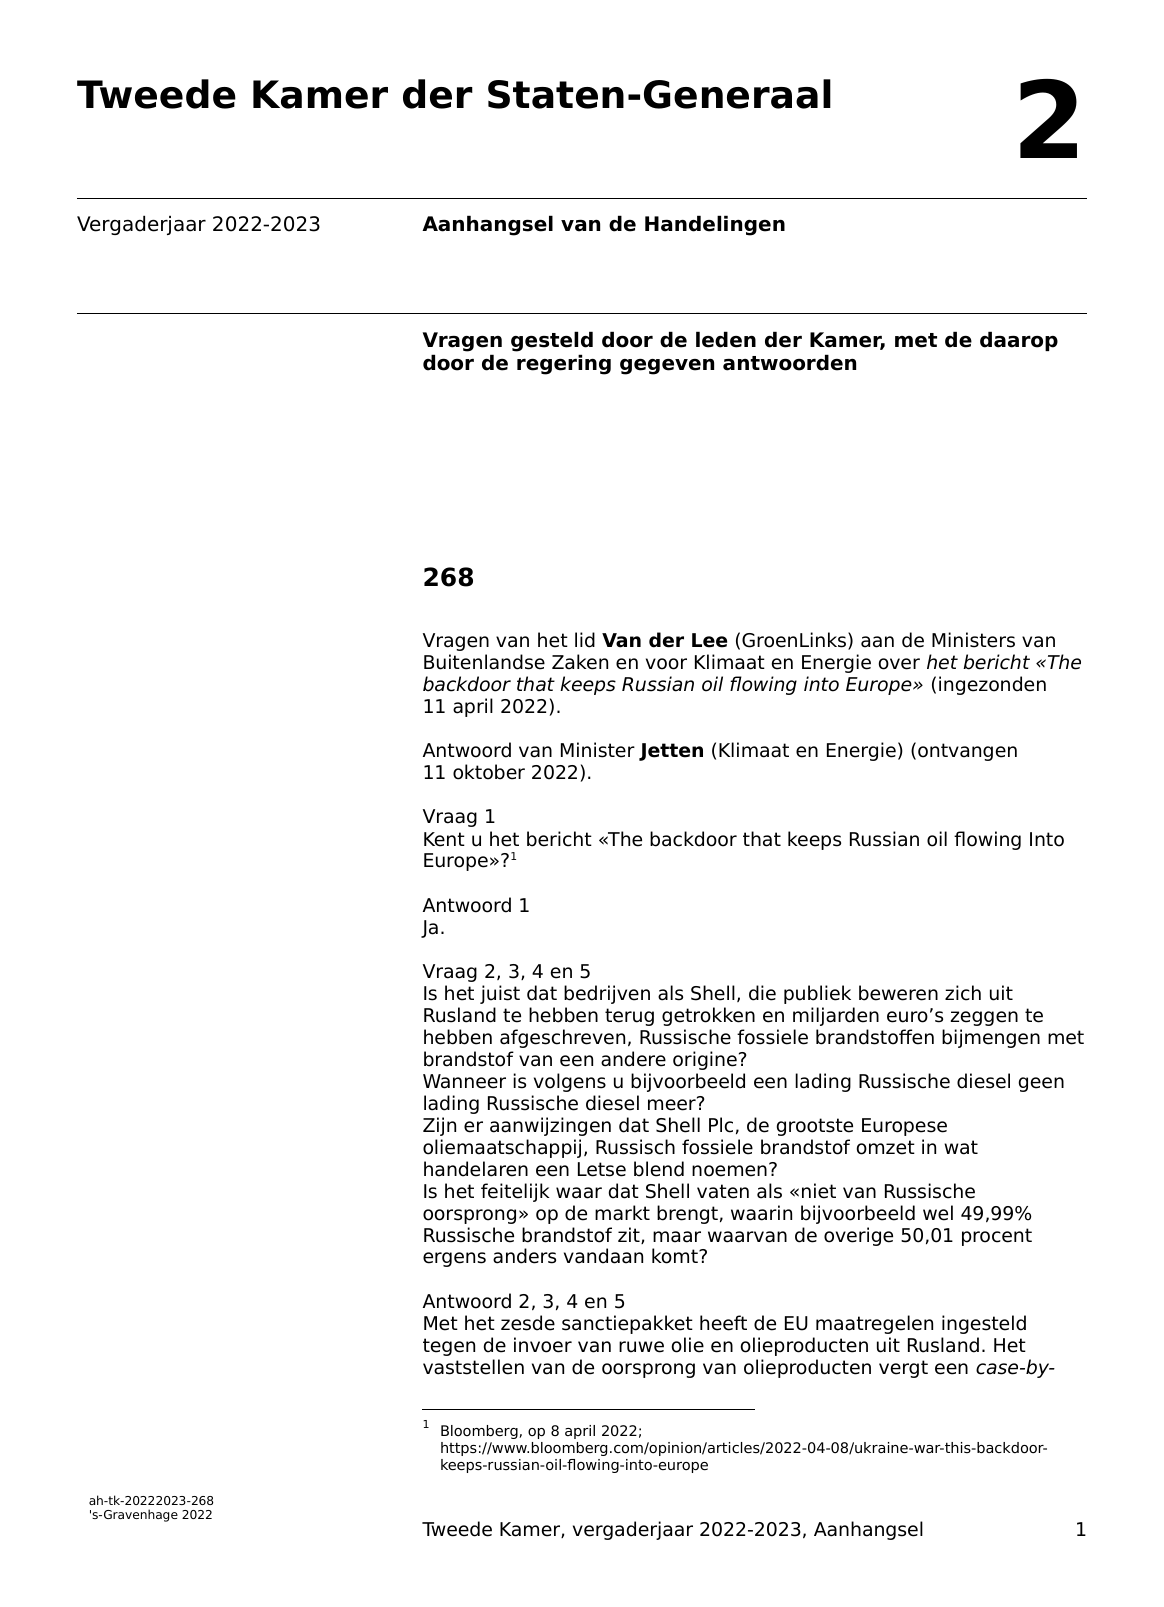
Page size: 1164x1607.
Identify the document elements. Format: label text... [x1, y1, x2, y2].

text 's-Gravenhage 2022 [88, 1508, 323, 1522]
text Is het feitelijk waar dat Shell vaten als «niet van Russische oorsprong» op de markt brengt, waarin bijvoorbeeld wel 49,99% Russische brandstof zit, maar waarvan de overige 50,01 procent ergens anders vandaan komt? [422, 1181, 1087, 1268]
table_cell [77, 314, 422, 375]
table_header 2 [886, 59, 1087, 198]
text Zijn er aanwijzingen dat Shell Plc, de grootste Europese oliemaatschappij, Russisch fossiele brandstof omzet in wat handelaren een Letse blend noemen? [422, 1114, 1087, 1181]
text Vraag 2, 3, 4 en 5 [422, 961, 1087, 983]
text Antwoord 1 [422, 894, 1087, 917]
text Antwoord 2, 3, 4 en 5 [422, 1291, 1087, 1313]
text Antwoord van Minister Jetten (Klimaat en Energie) (ontvangen 11 oktober 2022). [422, 740, 1087, 784]
text Kent u het bericht «The backdoor that keeps Russian oil flowing Into Europe»? [422, 828, 1087, 872]
text Vragen van het lid Van der Lee (GroenLinks) aan de Ministers van Buitenlandse Zaken en voor Klimaat en Energie over het bericht «The backdoor that keeps Russian oil flowing into Europe» (ingezonden 11 april 2022). [422, 630, 1087, 718]
text Ja. [422, 917, 1087, 938]
text Bloomberg, op 8 april 2022; https://www.bloomberg.com/opinion/articles/2022-04-08/ukraine-war-this-backdoor-keeps-russian-oil-flowing-into-europe [422, 1418, 1087, 1474]
text Wanneer is volgens u bijvoorbeeld een lading Russische diesel geen lading Russische diesel meer? [422, 1071, 1087, 1114]
text 268 [422, 563, 1087, 592]
text Met het zesde sanctiepakket heeft de EU maatregelen ingesteld tegen de invoer van ruwe olie en olieproducten uit Rusland. Het vaststellen van de oorsprong van olieproducten vergt een case-by- [422, 1313, 1087, 1378]
text ah-tk-20222023-268 [88, 1494, 323, 1508]
table_cell Aanhangsel van de Handelingen [422, 199, 1087, 313]
table_cell Vergaderjaar 2022-2023 [77, 199, 422, 313]
text Is het juist dat bedrijven als Shell, die publiek beweren zich uit Rusland te hebben terug getrokken en miljarden euro’s zeggen te hebben afgeschreven, Russische fossiele brandstoffen bijmengen met brandstof van een andere origine? [422, 983, 1087, 1071]
text Vraag 1 [422, 806, 1087, 828]
table_cell Vragen gesteld door de leden der Kamer, met de daarop door de regering gegeven antwoorden [422, 314, 1087, 375]
table_header Tweede Kamer der Staten-Generaal [77, 59, 886, 198]
